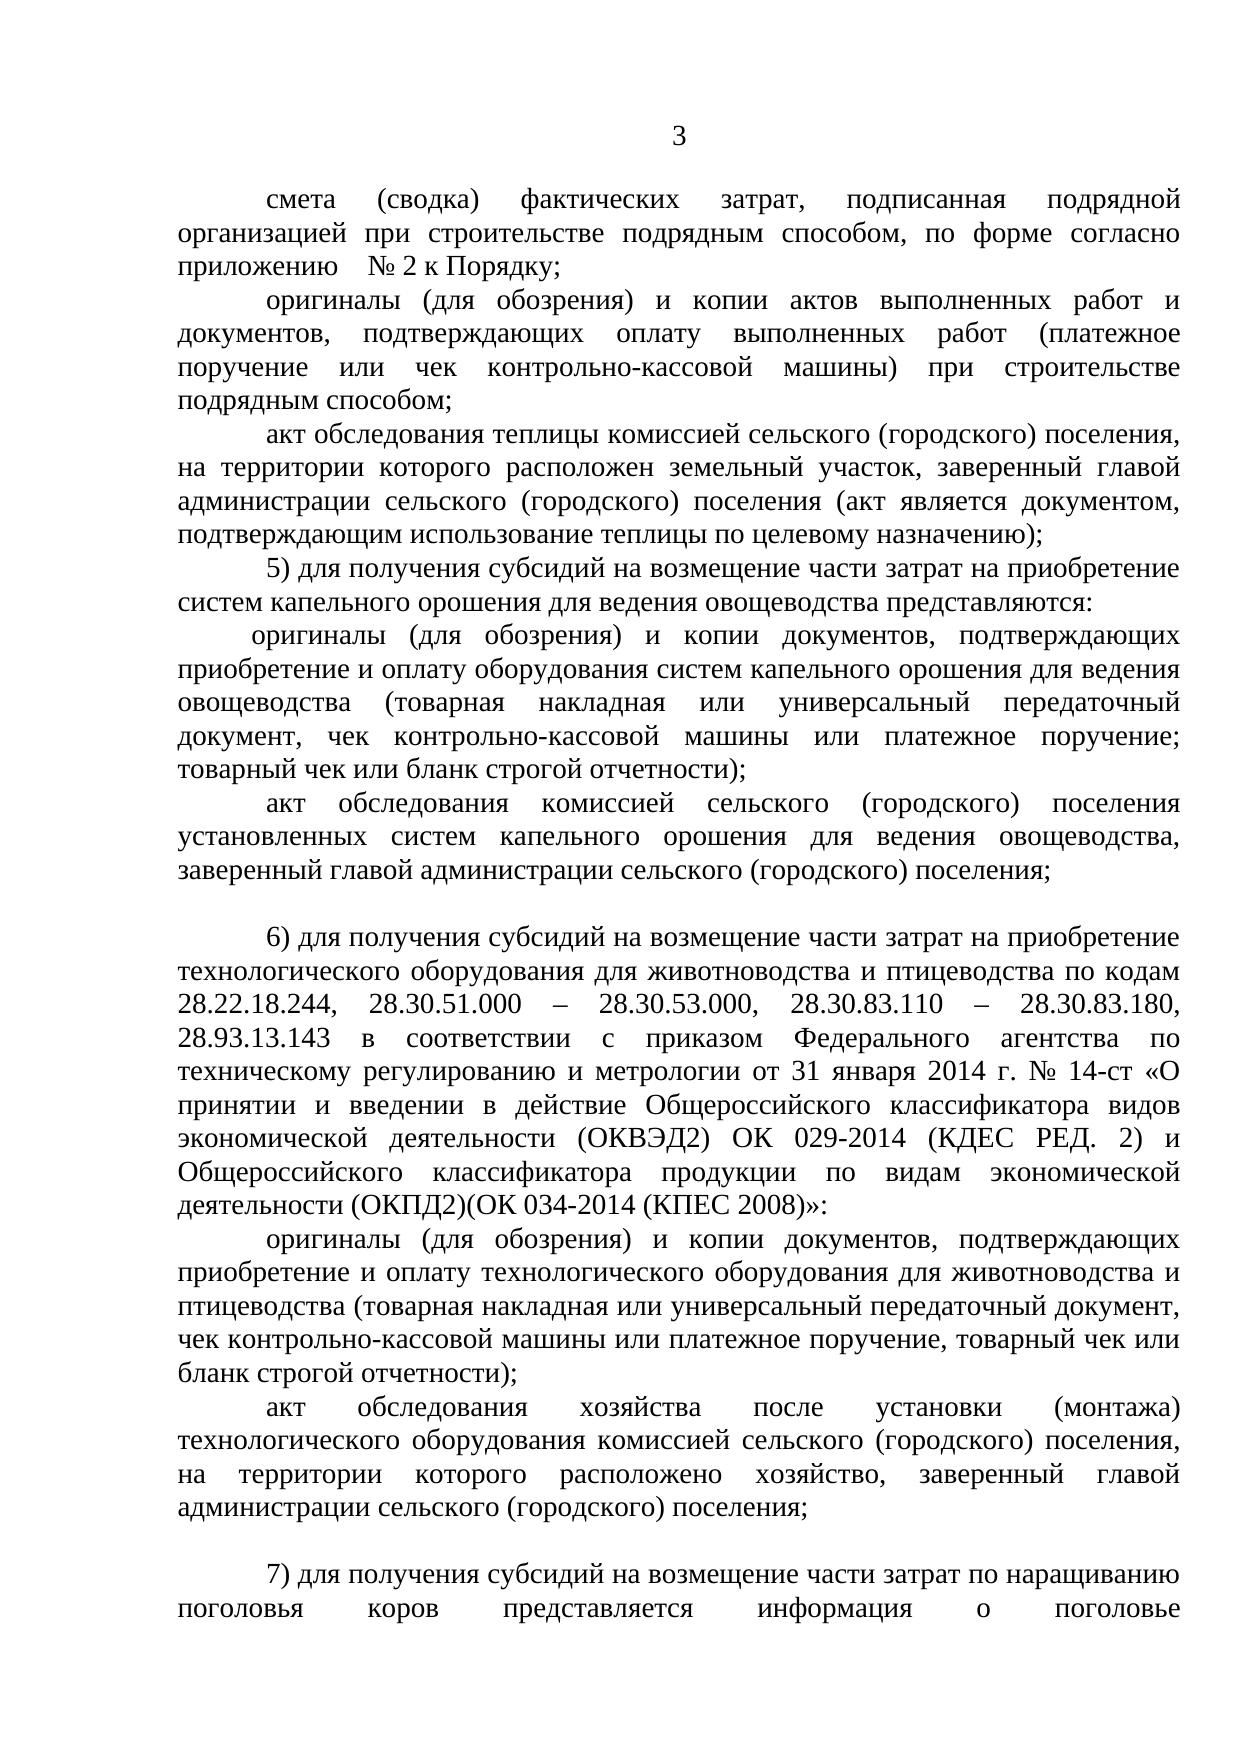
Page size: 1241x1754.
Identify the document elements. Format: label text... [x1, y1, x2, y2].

text 5) для получения субсидий на возмещение части затрат на приобретение систем капельного орошения для ведения овощеводства представляются: оригиналы (для обозрения) и копии документов, подтверждающих приобретение и оплату оборудования систем капельного орошения для ведения овощеводства (товарная накладная или универсальный передаточный документ, чек контрольно-кассовой машины или платежное поручение; товарный чек или бланк строгой отчетности); [177, 550, 1181, 785]
text 6) для получения субсидий на возмещение части затрат на приобретение технологического оборудования для животноводства и птицеводства по кодам 28.22.18.244, 28.30.51.000 – 28.30.53.000, 28.30.83.110 – 28.30.83.180, 28.93.13.143 в соответствии с приказом Федерального агентства по техническому регулированию и метрологии от 31 января 2014 г. № 14-ст «О принятии и введении в действие Общероссийского классификатора видов экономической деятельности (ОКВЭД2) ОК 029-2014 (КДЕС РЕД. 2) и Общероссийского классификатора продукции по видам экономической деятельности (ОКПД2)(ОК 034-2014 (КПЕС 2008)»: [177, 919, 1181, 1221]
text 7) для получения субсидий на возмещение части затрат по наращиванию поголовья коров представляется информация о поголовье [177, 1556, 1181, 1623]
text оригиналы (для обозрения) и копии актов выполненных работ и документов, подтверждающих оплату выполненных работ (платежное поручение или чек контрольно-кассовой машины) при строительстве подрядным способом; [177, 282, 1181, 416]
text смета (сводка) фактических затрат, подписанная подрядной организацией при строительстве подрядным способом, по форме согласно приложению № 2 к Порядку; [177, 181, 1181, 282]
text акт обследования комиссией сельского (городского) поселения установленных систем капельного орошения для ведения овощеводства, заверенный главой администрации сельского (городского) поселения; [177, 785, 1181, 919]
text акт обследования хозяйства после установки (монтажа) технологического оборудования комиссией сельского (городского) поселения, на территории которого расположено хозяйство, заверенный главой администрации сельского (городского) поселения; [177, 1389, 1181, 1556]
text акт обследования теплицы комиссией сельского (городского) поселения, на территории которого расположен земельный участок, заверенный главой администрации сельского (городского) поселения (акт является документом, подтверждающим использование теплицы по целевому назначению); [177, 416, 1181, 550]
text оригиналы (для обозрения) и копии документов, подтверждающих приобретение и оплату технологического оборудования для животноводства и птицеводства (товарная накладная или универсальный передаточный документ, чек контрольно-кассовой машины или платежное поручение, товарный чек или бланк строгой отчетности); [177, 1221, 1181, 1389]
